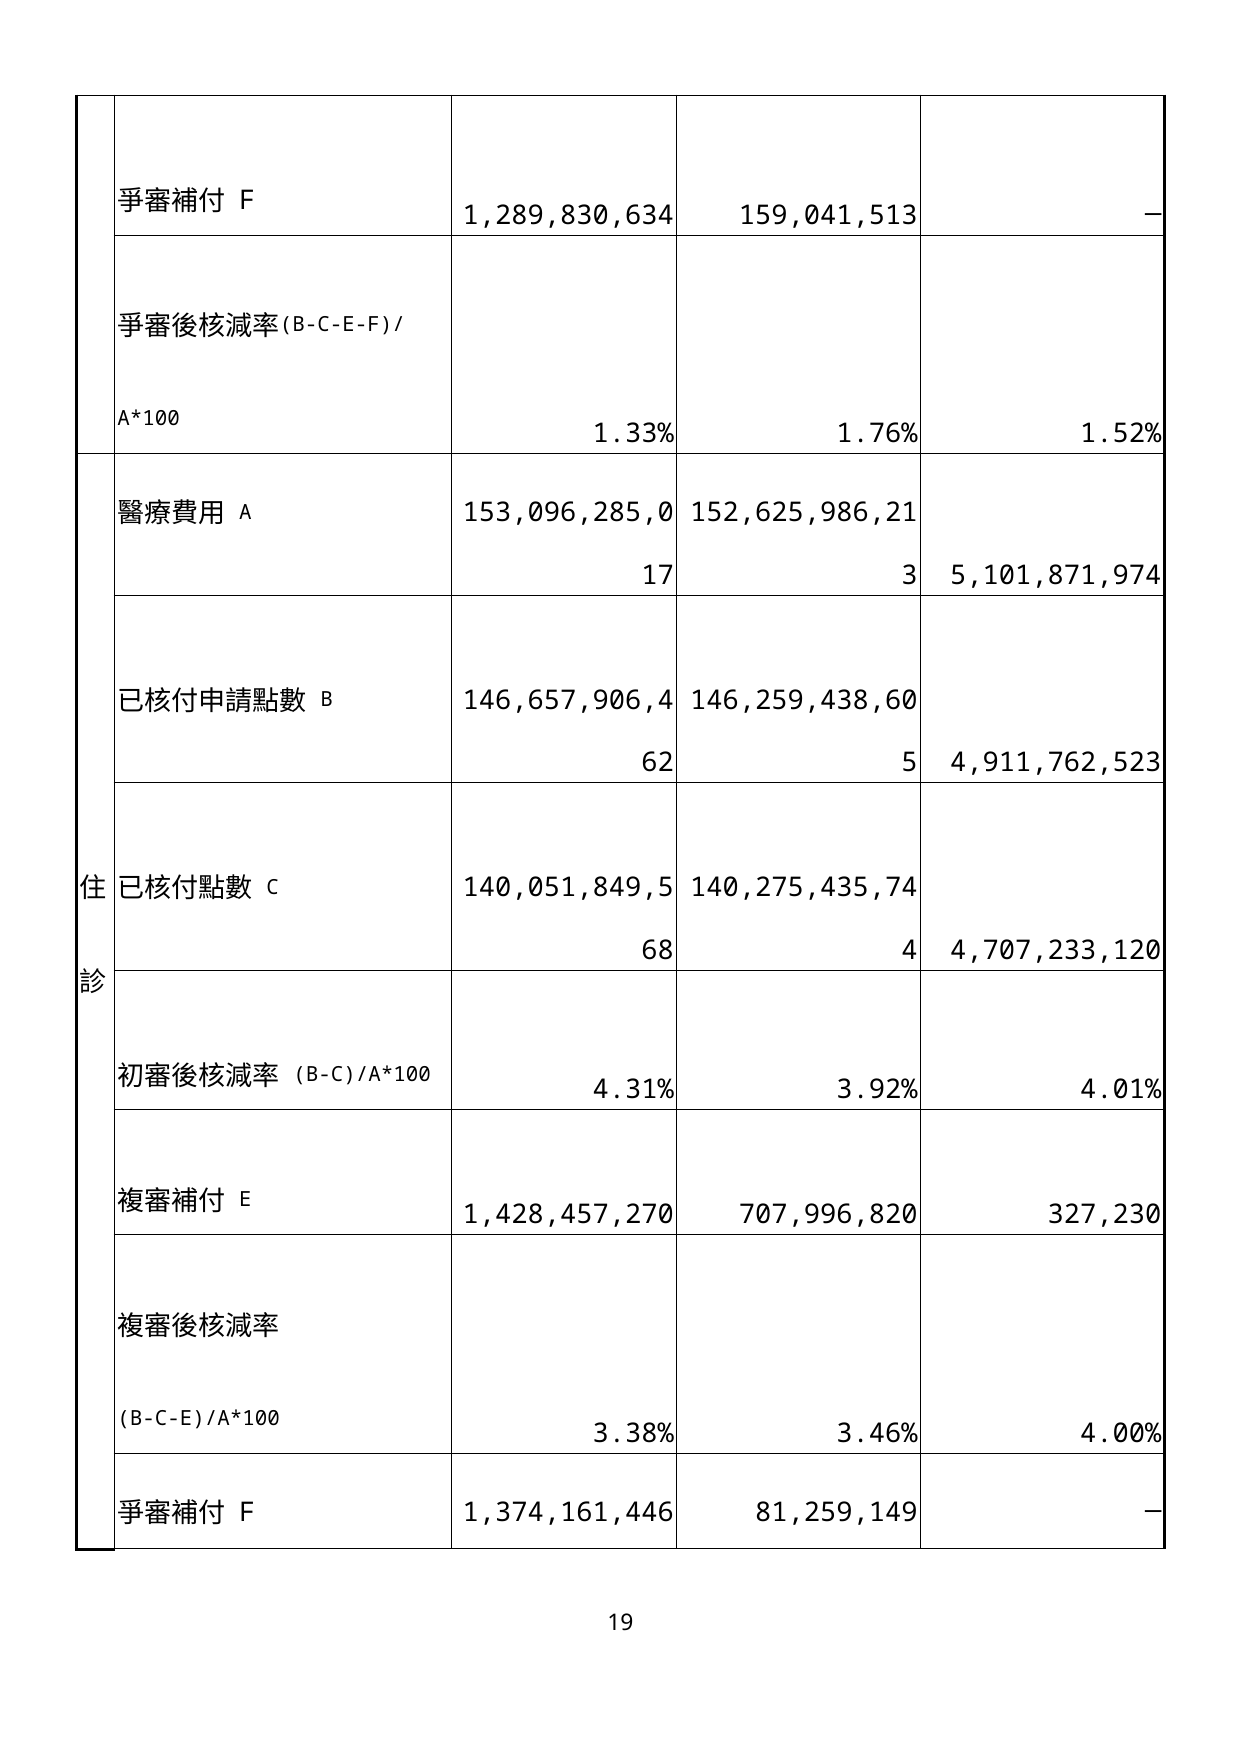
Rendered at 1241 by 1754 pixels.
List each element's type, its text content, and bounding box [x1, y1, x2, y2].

table_cell 4,911,762,523 [921, 596, 1163, 782]
table_cell 1.52% [921, 236, 1163, 452]
table_cell 爭審補付 F [115, 96, 451, 235]
table_cell [78, 96, 114, 452]
table_cell 已核付點數 C [115, 783, 451, 969]
table_cell 707,996,820 [677, 1110, 920, 1234]
table_cell 4.31% [452, 971, 676, 1109]
table_cell 爭審補付 F [115, 1454, 451, 1547]
table_cell 1.33% [452, 236, 676, 452]
table_cell ─ [921, 1454, 1163, 1547]
table_cell 327,230 [921, 1110, 1163, 1234]
table_cell 146,657,906,462 [452, 596, 676, 782]
table_cell 住診 [78, 454, 114, 1547]
table_cell 146,259,438,605 [677, 596, 920, 782]
table_cell 複審補付 E [115, 1110, 451, 1234]
table_cell 初審後核減率 (B-C)/A*100 [115, 971, 451, 1109]
table_cell 140,051,849,568 [452, 783, 676, 969]
table_cell 1,374,161,446 [452, 1454, 676, 1547]
table_cell 3.46% [677, 1235, 920, 1452]
table_cell 已核付申請點數 B [115, 596, 451, 782]
table_cell 3.38% [452, 1235, 676, 1452]
table_cell 5,101,871,974 [921, 454, 1163, 594]
table_cell 複審後核減率 (B-C-E)/A*100 [115, 1235, 451, 1452]
table_cell 4,707,233,120 [921, 783, 1163, 969]
table_cell 1,428,457,270 [452, 1110, 676, 1234]
table_cell 152,625,986,213 [677, 454, 920, 594]
table_cell 醫療費用 A [115, 454, 451, 594]
table_cell 81,259,149 [677, 1454, 920, 1547]
table_cell 140,275,435,744 [677, 783, 920, 969]
table_cell 1.76% [677, 236, 920, 452]
table_cell ─ [921, 96, 1163, 235]
table_cell 3.92% [677, 971, 920, 1109]
table_cell 1,289,830,634 [452, 96, 676, 235]
table_cell 159,041,513 [677, 96, 920, 235]
table_cell 爭審後核減率(B-C-E-F)/A*100 [115, 236, 451, 452]
table_cell 4.00% [921, 1235, 1163, 1452]
table_cell 4.01% [921, 971, 1163, 1109]
table_cell 153,096,285,017 [452, 454, 676, 594]
